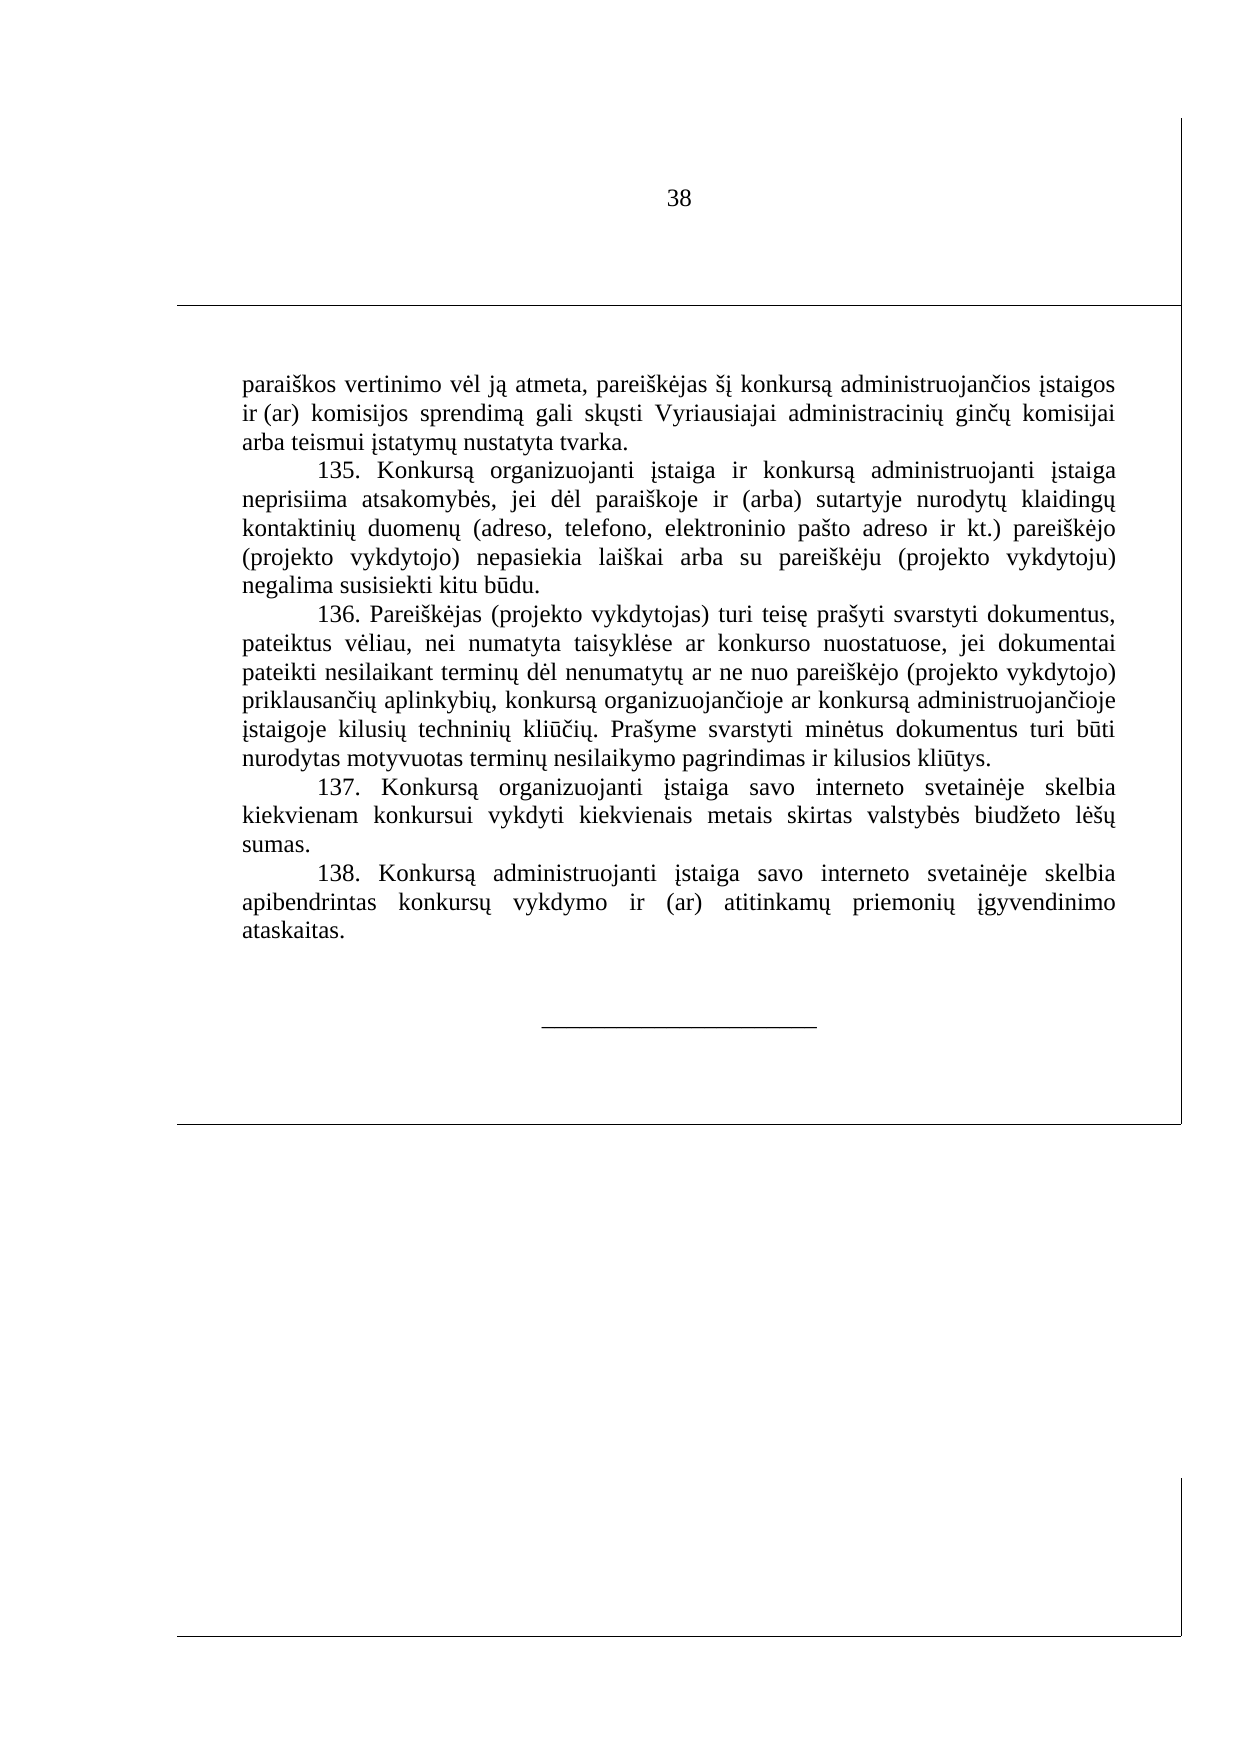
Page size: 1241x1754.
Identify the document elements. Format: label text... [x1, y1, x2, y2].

text 138. Konkursą administruojanti įstaiga savo interneto svetainėje skelbia apibendrintas konkursų vykdymo ir (ar) atitinkamų priemonių įgyvendinimo ataskaitas. [177, 858, 1181, 944]
text paraiškos vertinimo vėl ją atmeta, pareiškėjas šį konkursą administruojančios įstaigos ir (ar) komisijos sprendimą gali skųsti Vyriausiajai administracinių ginčų komisijai arba teismui įstatymų nustatyta tvarka. [177, 305, 1181, 456]
text 135. Konkursą organizuojanti įstaiga ir konkursą administruojanti įstaiga neprisiima atsakomybės, jei dėl paraiškoje ir (arba) sutartyje nurodytų klaidingų kontaktinių duomenų (adreso, telefono, elektroninio pašto adreso ir kt.) pareiškėjo (projekto vykdytojo) nepasiekia laiškai arba su pareiškėju (projekto vykdytoju) negalima susisiekti kitu būdu. [177, 456, 1181, 599]
text 137. Konkursą organizuojanti įstaiga savo interneto svetainėje skelbia kiekvienam konkursui vykdyti kiekvienais metais skirtas valstybės biudžeto lėšų sumas. [177, 772, 1181, 858]
text ______________________ [177, 1002, 1181, 1031]
text 136. Pareiškėjas (projekto vykdytojas) turi teisę prašyti svarstyti dokumentus, pateiktus vėliau, nei numatyta taisyklėse ar konkurso nuostatuose, jei dokumentai pateikti nesilaikant terminų dėl nenumatytų ar ne nuo pareiškėjo (projekto vykdytojo) priklausančių aplinkybių, konkursą organizuojančioje ar konkursą administruojančioje įstaigoje kilusių techninių kliūčių. Prašyme svarstyti minėtus dokumentus turi būti nurodytas motyvuotas terminų nesilaikymo pagrindimas ir kilusios kliūtys. [177, 599, 1181, 772]
